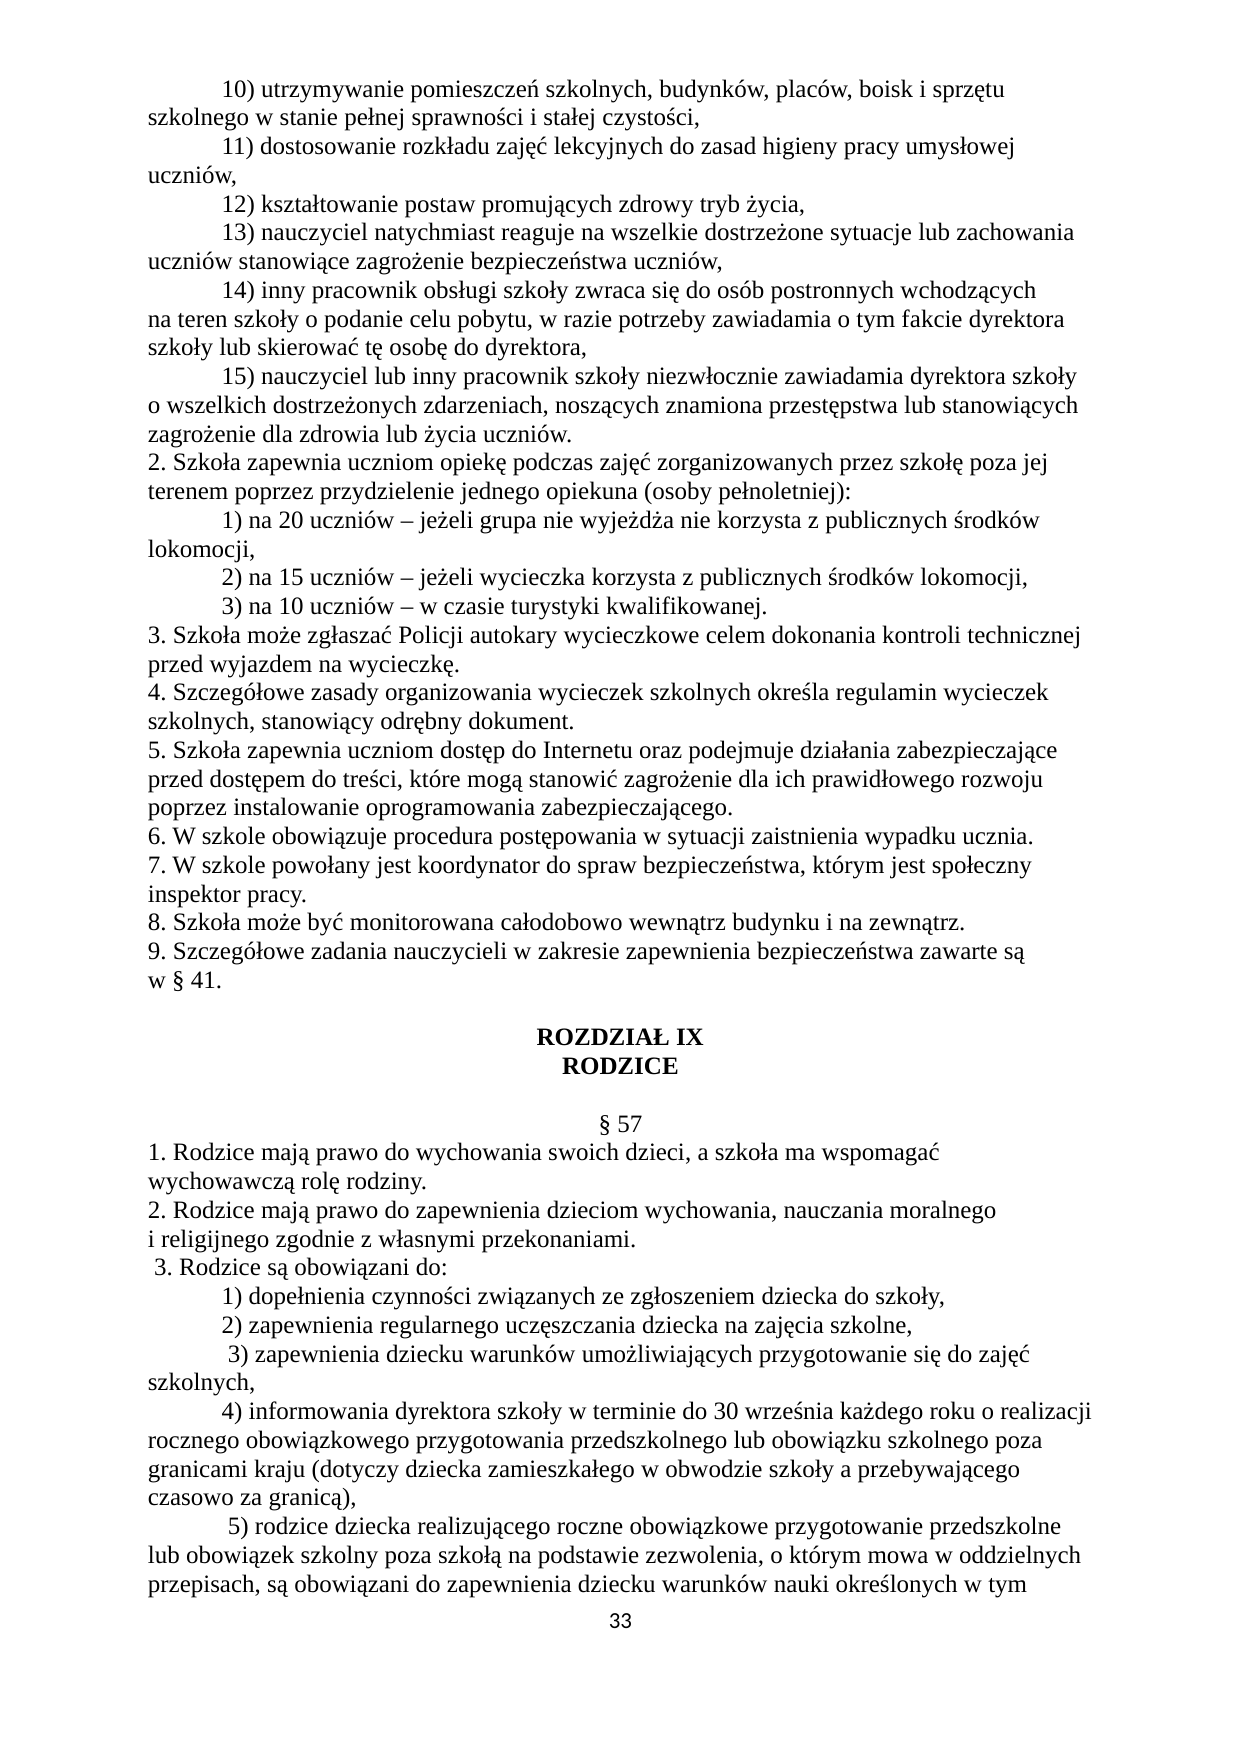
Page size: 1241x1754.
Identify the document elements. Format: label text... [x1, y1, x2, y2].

text 2) zapewnienia regularnego uczęszczania dziecka na zajęcia szkolne, [148, 1310, 1093, 1339]
text 7. W szkole powołany jest koordynator do spraw bezpieczeństwa, którym jest społeczny inspektor pracy. [148, 850, 1093, 907]
text § 57 [148, 1109, 1093, 1137]
text 2. Szkoła zapewnia uczniom opiekę podczas zajęć zorganizowanych przez szkołę poza jej terenem poprzez przydzielenie jednego opiekuna (osoby pełnoletniej): [148, 447, 1093, 505]
text 3) zapewnienia dziecku warunków umożliwiających przygotowanie się do zajęć szkolnych, [148, 1339, 1093, 1396]
text 10) utrzymywanie pomieszczeń szkolnych, budynków, placów, boisk i sprzętu szkolnego w stanie pełnej sprawności i stałej czystości, [148, 74, 1093, 131]
text 1) na 20 uczniów – jeżeli grupa nie wyjeżdża nie korzysta z publicznych środków lokomocji, [148, 505, 1093, 562]
text 3. Szkoła może zgłaszać Policji autokary wycieczkowe celem dokonania kontroli technicznej przed wyjazdem na wycieczkę. [148, 620, 1093, 677]
text 3. Rodzice są obowiązani do: [148, 1252, 1093, 1281]
text 11) dostosowanie rozkładu zajęć lekcyjnych do zasad higieny pracy umysłowej uczniów, [148, 131, 1093, 189]
text 4. Szczegółowe zasady organizowania wycieczek szkolnych określa regulamin wycieczek szkolnych, stanowiący odrębny dokument. [148, 677, 1093, 735]
text 2. Rodzice mają prawo do zapewnienia dzieciom wychowania, nauczania moralnego i religijnego zgodnie z własnymi przekonaniami. [148, 1195, 1093, 1252]
text 4) informowania dyrektora szkoły w terminie do 30 września każdego roku o realizacji rocznego obowiązkowego przygotowania przedszkolnego lub obowiązku szkolnego poza granicami kraju (dotyczy dziecka zamieszkałego w obwodzie szkoły a przebywającego czasowo za granicą), [148, 1396, 1093, 1511]
text 8. Szkoła może być monitorowana całodobowo wewnątrz budynku i na zewnątrz. [148, 907, 1093, 936]
text ROZDZIAŁ IX [148, 1022, 1093, 1051]
text 5. Szkoła zapewnia uczniom dostęp do Internetu oraz podejmuje działania zabezpieczające przed dostępem do treści, które mogą stanowić zagrożenie dla ich prawidłowego rozwoju poprzez instalowanie oprogramowania zabezpieczającego. [148, 735, 1093, 821]
text 5) rodzice dziecka realizującego roczne obowiązkowe przygotowanie przedszkolne lub obowiązek szkolny poza szkołą na podstawie zezwolenia, o którym mowa w oddzielnych przepisach, są obowiązani do zapewnienia dziecku warunków nauki określonych w tym [148, 1511, 1093, 1597]
text 14) inny pracownik obsługi szkoły zwraca się do osób postronnych wchodzących na teren szkoły o podanie celu pobytu, w razie potrzeby zawiadamia o tym fakcie dyrektora szkoły lub skierować tę osobę do dyrektora, [148, 275, 1093, 361]
text 6. W szkole obowiązuje procedura postępowania w sytuacji zaistnienia wypadku ucznia. [148, 821, 1093, 850]
text 9. Szczegółowe zadania nauczycieli w zakresie zapewnienia bezpieczeństwa zawarte są w § 41. [148, 936, 1093, 994]
text 13) nauczyciel natychmiast reaguje na wszelkie dostrzeżone sytuacje lub zachowania uczniów stanowiące zagrożenie bezpieczeństwa uczniów, [148, 217, 1093, 275]
text 1) dopełnienia czynności związanych ze zgłoszeniem dziecka do szkoły, [148, 1281, 1093, 1310]
text 1. Rodzice mają prawo do wychowania swoich dzieci, a szkoła ma wspomagać wychowawczą rolę rodziny. [148, 1137, 1093, 1195]
text 12) kształtowanie postaw promujących zdrowy tryb życia, [148, 189, 1093, 217]
text RODZICE [148, 1051, 1093, 1080]
text 3) na 10 uczniów – w czasie turystyki kwalifikowanej. [148, 591, 1093, 620]
text 2) na 15 uczniów – jeżeli wycieczka korzysta z publicznych środków lokomocji, [148, 562, 1093, 591]
text 15) nauczyciel lub inny pracownik szkoły niezwłocznie zawiadamia dyrektora szkoły o wszelkich dostrzeżonych zdarzeniach, noszących znamiona przestępstwa lub stanowiących zagrożenie dla zdrowia lub życia uczniów. [148, 361, 1093, 447]
